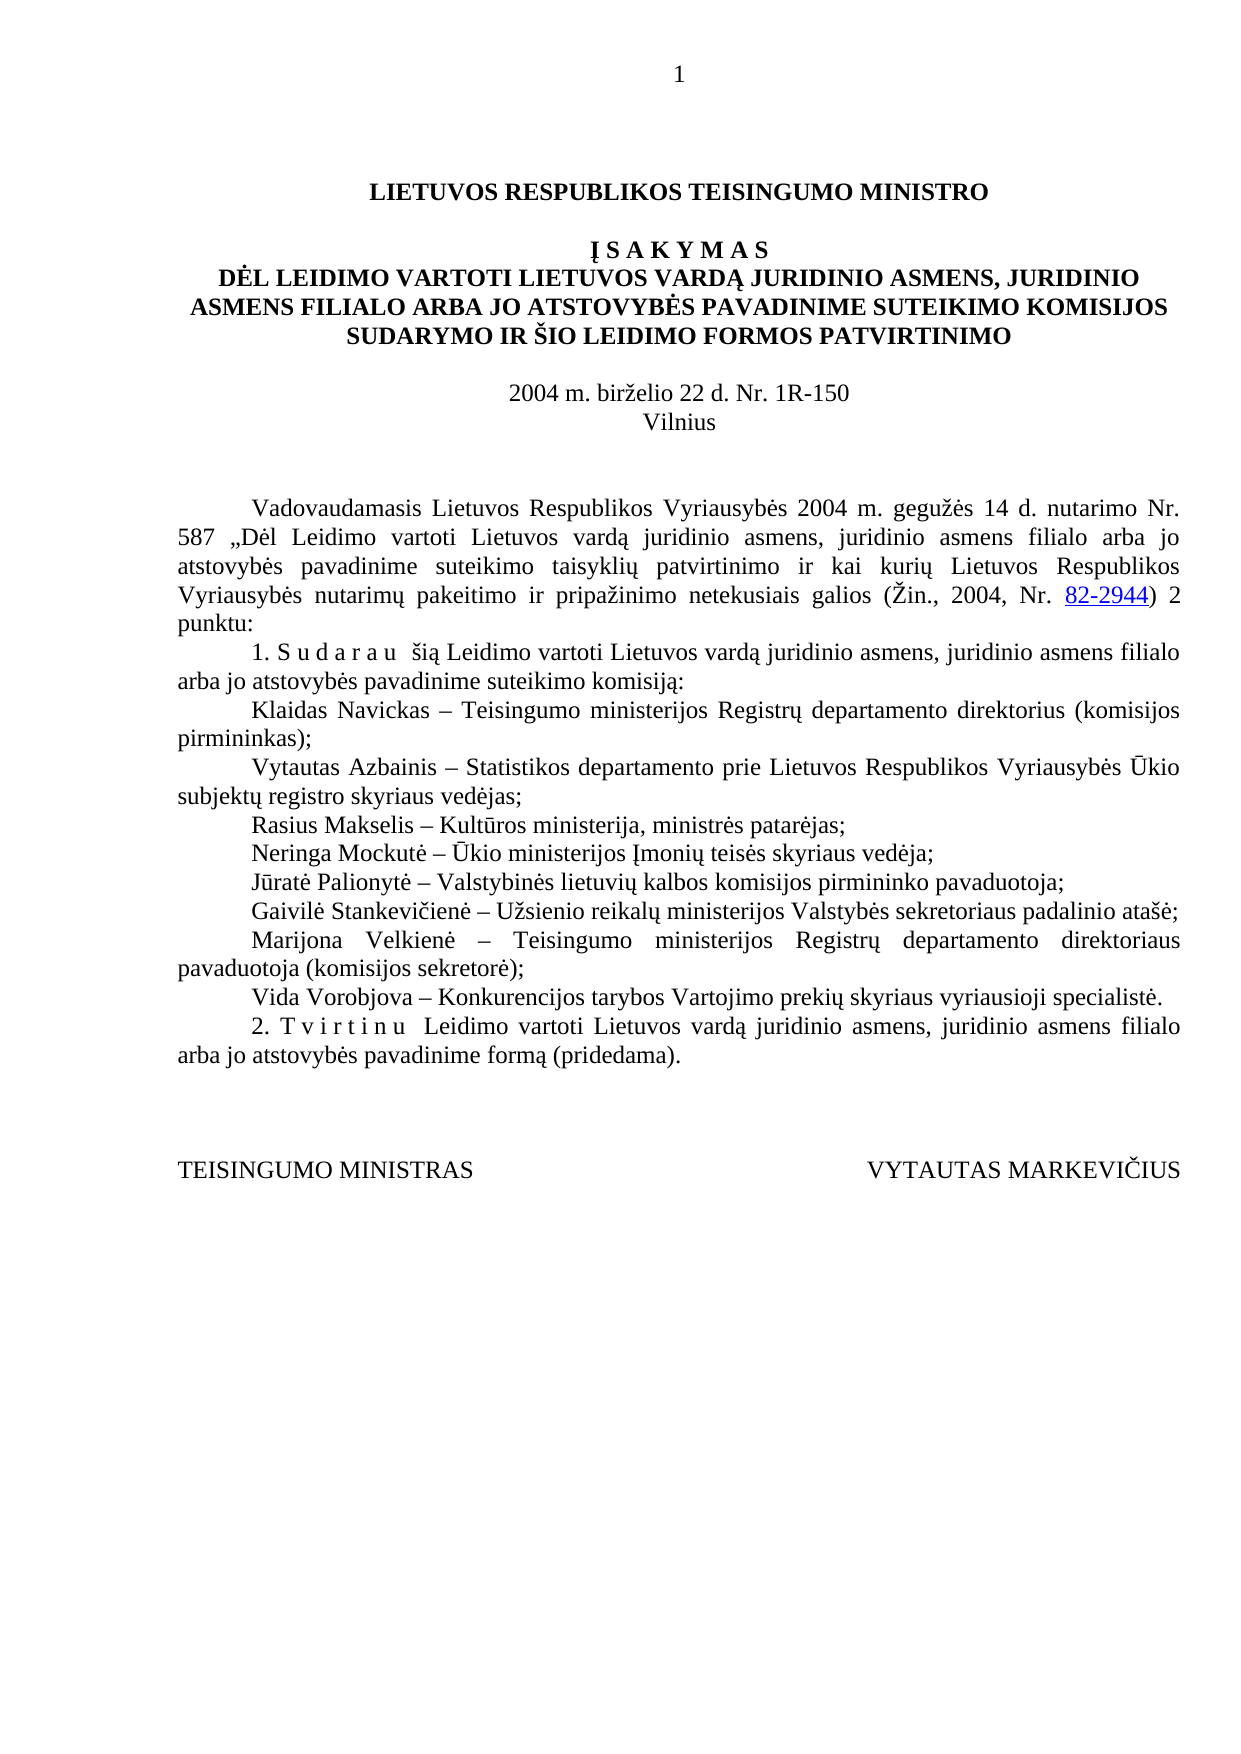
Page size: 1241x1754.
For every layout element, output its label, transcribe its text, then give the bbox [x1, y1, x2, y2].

text Vytautas Azbainis – Statistikos departamento prie Lietuvos Respublikos Vyriausybės Ūkio subjektų registro skyriaus vedėjas; [177, 752, 1181, 810]
text DĖL LEIDIMO VARTOTI LIETUVOS VARDĄ JURIDINIO ASMENS, JURIDINIO ASMENS FILIALO ARBA JO ATSTOVYBĖS PAVADINIME SUTEIKIMO KOMISIJOS SUDARYMO IR ŠIO LEIDIMO FORMOS PATVIRTINIMO [177, 263, 1181, 350]
text 1. Sudarau šią Leidimo vartoti Lietuvos vardą juridinio asmens, juridinio asmens filialo arba jo atstovybės pavadinime suteikimo komisiją: [177, 637, 1181, 695]
text TEISINGUMO MINISTRAS VYTAUTAS MARKEVIČIUS [177, 1155, 1181, 1183]
text Marijona Velkienė – Teisingumo ministerijos Registrų departamento direktoriaus pavaduotoja (komisijos sekretorė); [177, 925, 1181, 982]
text Neringa Mockutė – Ūkio ministerijos Įmonių teisės skyriaus vedėja; [177, 838, 1181, 867]
text Jūratė Palionytė – Valstybinės lietuvių kalbos komisijos pirmininko pavaduotoja; [177, 867, 1181, 896]
text Gaivilė Stankevičienė – Užsienio reikalų ministerijos Valstybės sekretoriaus padalinio atašė; [177, 896, 1181, 925]
text Klaidas Navickas – Teisingumo ministerijos Registrų departamento direktorius (komisijos pirmininkas); [177, 695, 1181, 752]
text 2004 m. birželio 22 d. Nr. 1R-150 [177, 378, 1181, 407]
text Vadovaudamasis Lietuvos Respublikos Vyriausybės 2004 m. gegužės 14 d. nutarimo Nr. 587 „Dėl Leidimo vartoti Lietuvos vardą juridinio asmens, juridinio asmens filialo arba jo atstovybės pavadinime suteikimo taisyklių patvirtinimo ir kai kurių Lietuvos Respublikos Vyriausybės nutarimų pakeitimo ir pripažinimo netekusiais galios (Žin., 2004, Nr. 82-2944) 2 punktu: [177, 493, 1181, 637]
text Vida Vorobjova – Konkurencijos tarybos Vartojimo prekių skyriaus vyriausioji specialistė. [177, 982, 1181, 1011]
text LIETUVOS RESPUBLIKOS TEISINGUMO MINISTRO [177, 177, 1181, 206]
text Rasius Makselis – Kultūros ministerija, ministrės patarėjas; [177, 810, 1181, 838]
text ĮSAKYMAS [177, 235, 1181, 263]
text 2. Tvirtinu Leidimo vartoti Lietuvos vardą juridinio asmens, juridinio asmens filialo arba jo atstovybės pavadinime formą (pridedama). [177, 1011, 1181, 1068]
text Vilnius [177, 407, 1181, 436]
